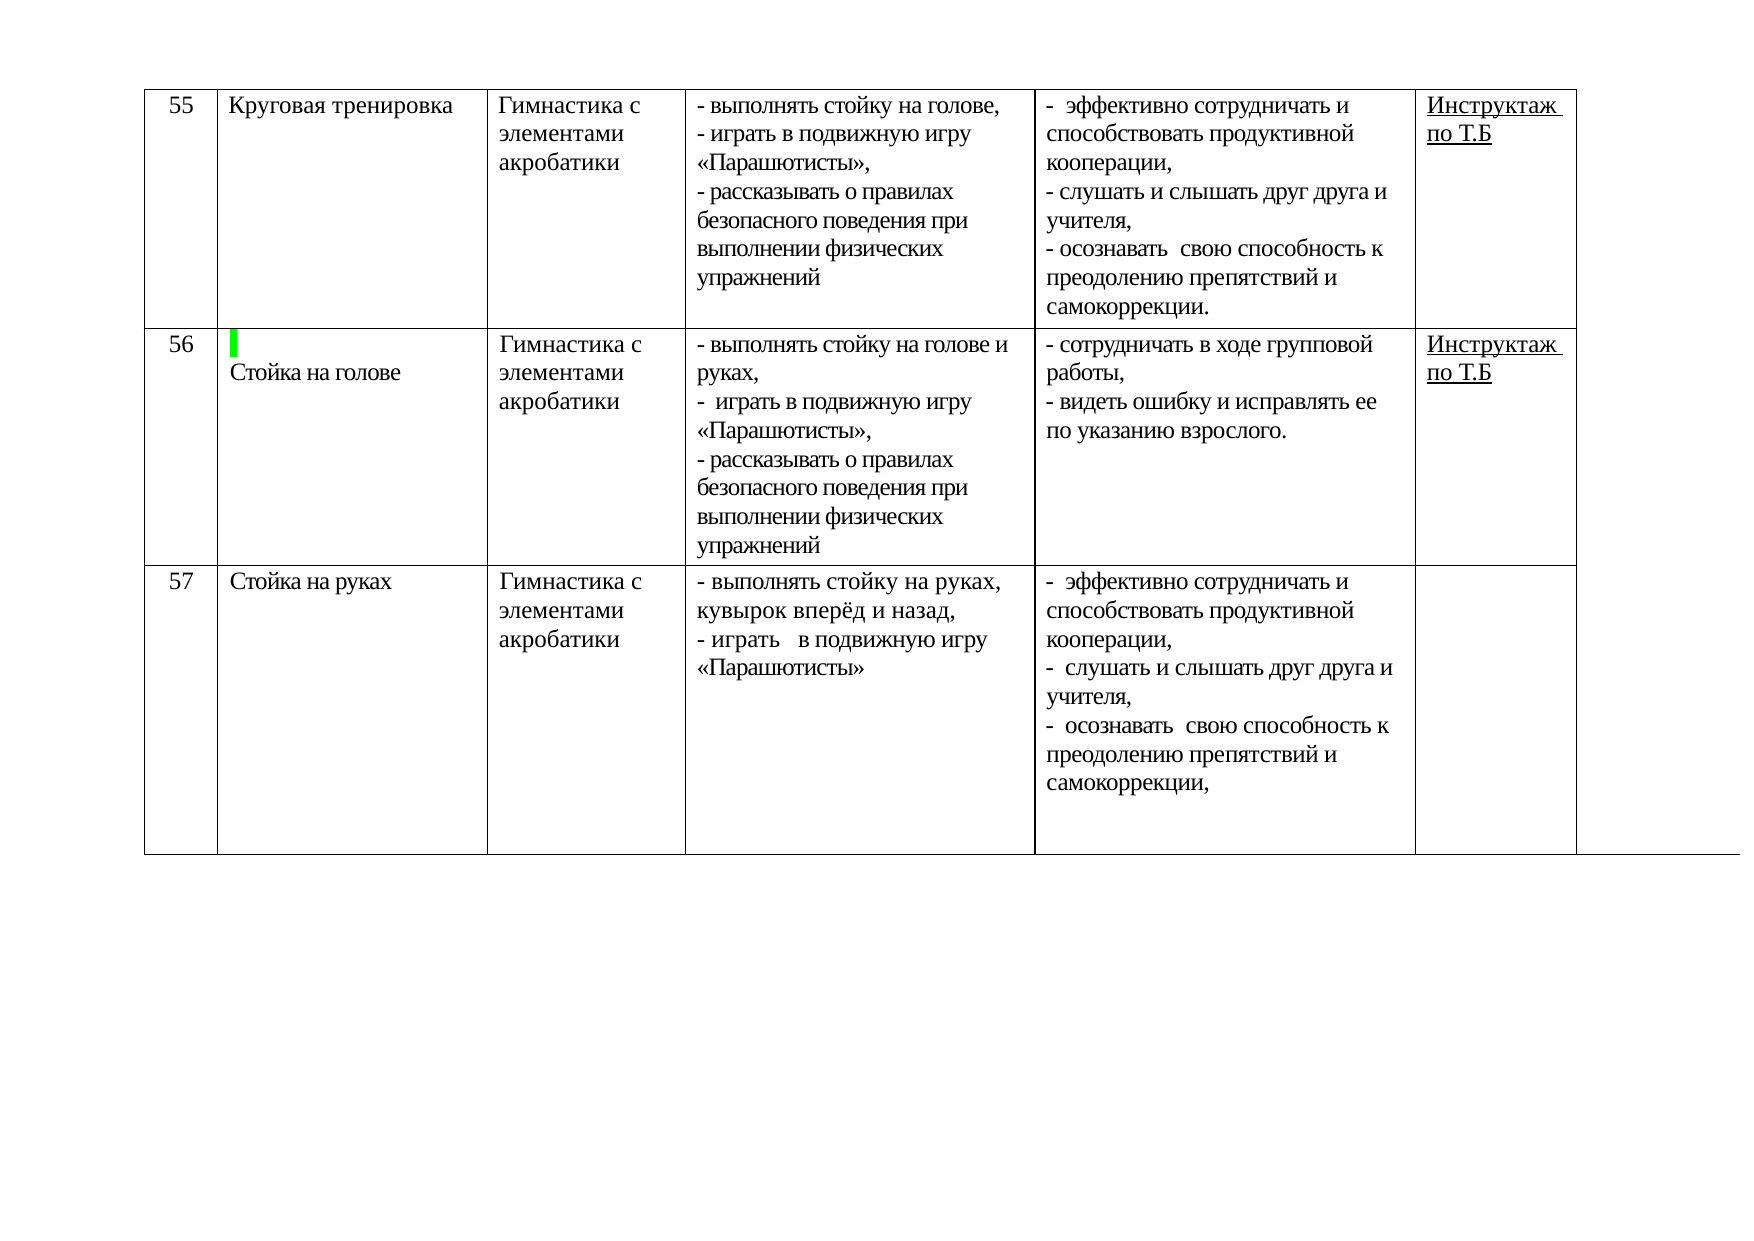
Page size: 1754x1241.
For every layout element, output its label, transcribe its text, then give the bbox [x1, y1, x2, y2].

table_cell Гимнастика с элементами акробатики [488, 329, 685, 565]
table_cell Стойка на руках [218, 566, 229, 854]
table_cell Инструктаж по Т.Б [1416, 329, 1576, 565]
table_cell 56 [145, 329, 217, 565]
table_cell Гимнастика с элементами акробатики [488, 566, 498, 854]
table_cell - эффективно сотрудничать и способствовать продуктивной кооперации, - слушать и слышать друг друга и учителя, - осознавать свою способность к преодолению препятствий и самокоррекции. [1036, 90, 1415, 328]
table_cell [1577, 328, 1739, 565]
table_cell [1577, 565, 1739, 854]
table_cell - сотрудничать в ходе групповой работы, - видеть ошибку и исправлять ее по указанию взрослого. [1036, 329, 1415, 565]
table_cell Гимнастика с элементами акробатики [488, 90, 685, 328]
table_cell 55 [145, 90, 217, 328]
table_cell Стойка на руках [471, 566, 487, 854]
table_cell Инструктаж по Т.Б [1416, 90, 1576, 328]
table_cell Стойка на голове [218, 329, 487, 565]
table_cell - выполнять стойку на голове, - играть в подвижную игру «Парашютисты», - рассказывать о правилах безопасного поведения при выполнении физических упражнений [686, 90, 1034, 328]
table_cell [1416, 566, 1576, 854]
table_cell Гимнастика с элементами акробатики [669, 566, 685, 854]
table_cell - выполнять стойку на руках, кувырок вперёд и назад, - играть в подвижную игру «Парашютисты» [686, 566, 1034, 854]
table_cell 57 [145, 566, 217, 854]
table_cell [1577, 89, 1739, 328]
table_cell Круговая тренировка [218, 90, 487, 328]
table_cell - выполнять стойку на голове и руках, - играть в подвижную игру «Парашютисты», - рассказывать о правилах безопасного поведения при выполнении физических упражнений [686, 329, 1034, 565]
